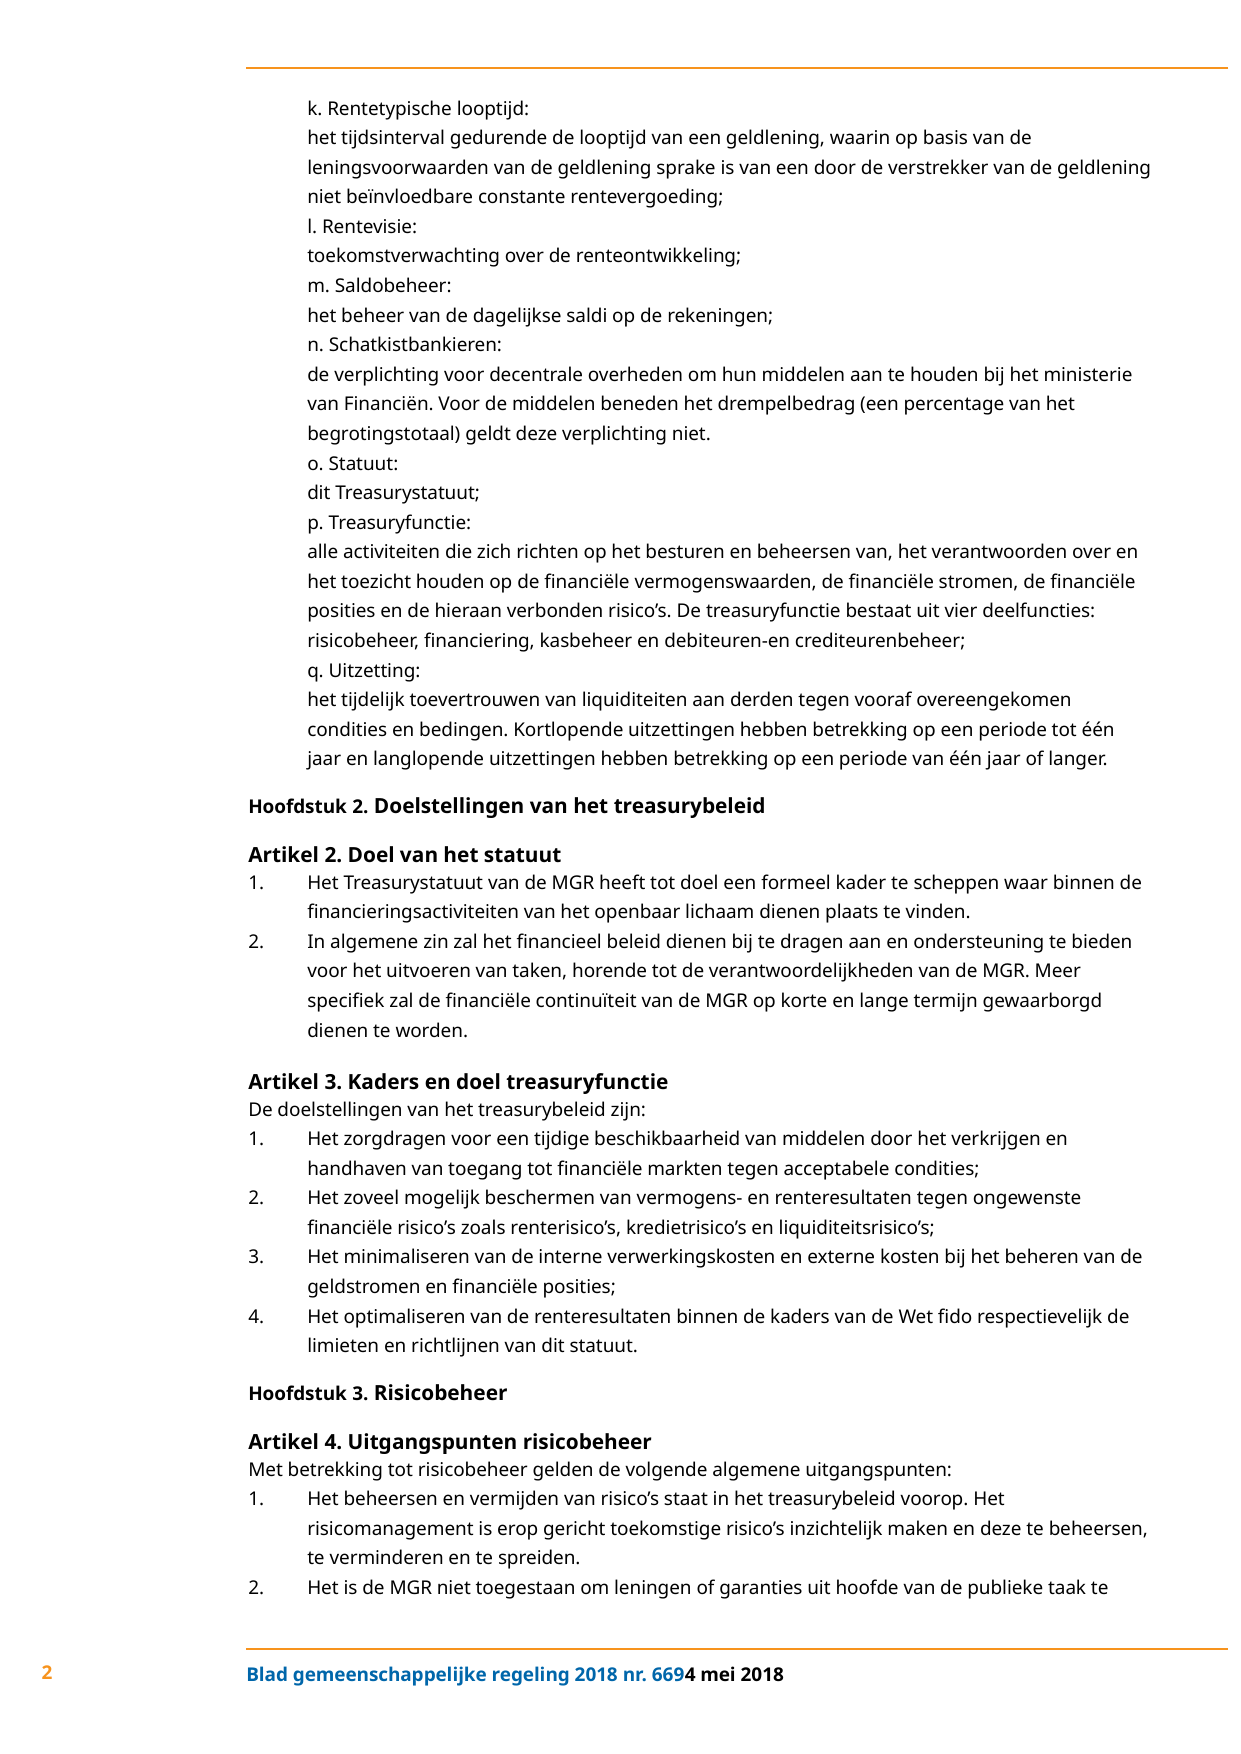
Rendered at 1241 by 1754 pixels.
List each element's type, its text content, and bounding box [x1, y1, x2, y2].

text Met betrekking tot risicobeheer gelden de volgende algemene uitgangspunten: [248, 1456, 1152, 1481]
text Hoofdstuk 3. Risicobeheer [248, 1378, 1152, 1406]
list k. Rentetypische looptijd: [248, 95, 1152, 121]
list toekomstverwachting over de renteontwikkeling; [248, 243, 1152, 268]
list Het zoveel mogelijk beschermen van vermogens- en renteresultaten tegen ongewenste financiële risico’s zoals renterisico’s, kredietrisico’s en liquiditeitsrisico’s; [248, 1184, 1152, 1240]
text Artikel 4. Uitgangspunten risicobeheer [248, 1427, 1152, 1456]
list Het minimaliseren van de interne verwerkingskosten en externe kosten bij het beheren van de geldstromen en financiële posities; [248, 1244, 1152, 1299]
list de verplichting voor decentrale overheden om hun middelen aan te houden bij het ministerie van Financiën. Voor de middelen beneden het drempelbedrag (een percentage van het begrotingstotaal) geldt deze verplichting niet. [248, 361, 1152, 446]
list het tijdelijk toevertrouwen van liquiditeiten aan derden tegen vooraf overeengekomen condities en bedingen. Kortlopende uitzettingen hebben betrekking op een periode tot één jaar en langlopende uitzettingen hebben betrekking op een periode van één jaar of langer. [248, 686, 1152, 771]
list Het Treasurystatuut van de MGR heeft tot doel een formeel kader te scheppen waar binnen de financieringsactiviteiten van het openbaar lichaam dienen plaats te vinden. [248, 869, 1152, 924]
list dit Treasurystatuut; [248, 479, 1152, 505]
list o. Statuut: [248, 450, 1152, 476]
text Artikel 2. Doel van het statuut [248, 841, 1152, 869]
picture [41, 47, 231, 172]
list In algemene zin zal het financieel beleid dienen bij te dragen aan en ondersteuning te bieden voor het uitvoeren van taken, horende tot de verantwoordelijkheden van de MGR. Meer specifiek zal de financiële continuïteit van de MGR op korte en lange termijn gewaarborgd dienen te worden. [248, 928, 1152, 1043]
list m. Saldobeheer: [248, 272, 1152, 298]
list Het optimaliseren van de renteresultaten binnen de kaders van de Wet fido respectievelijk de limieten en richtlijnen van dit statuut. [248, 1303, 1152, 1358]
list het tijdsinterval gedurende de looptijd van een geldlening, waarin op basis van de leningsvoorwaarden van de geldlening sprake is van een door de verstrekker van de geldlening niet beïnvloedbare constante rentevergoeding; [248, 124, 1152, 209]
text De doelstellingen van het treasurybeleid zijn: [248, 1096, 1152, 1121]
list q. Uitzetting: [248, 657, 1152, 683]
text Hoofdstuk 2. Doelstellingen van het treasurybeleid [248, 791, 1152, 820]
list het beheer van de dagelijkse saldi op de rekeningen; [248, 302, 1152, 328]
list Het beheersen en vermijden van risico’s staat in het treasurybeleid voorop. Het risicomanagement is erop gericht toekomstige risico’s inzichtelijk maken en deze te beheersen, te verminderen en te spreiden. [248, 1485, 1152, 1570]
list Het zorgdragen voor een tijdige beschikbaarheid van middelen door het verkrijgen en handhaven van toegang tot financiële markten tegen acceptabele condities; [248, 1125, 1152, 1181]
list p. Treasuryfunctie: [248, 509, 1152, 535]
list l. Rentevisie: [248, 213, 1152, 239]
list n. Schatkistbankieren: [248, 331, 1152, 357]
list Het is de MGR niet toegestaan om leningen of garanties uit hoofde van de publieke taak te [248, 1574, 1152, 1600]
text Artikel 3. Kaders en doel treasuryfunctie [248, 1067, 1152, 1096]
list alle activiteiten die zich richten op het besturen en beheersen van, het verantwoorden over en het toezicht houden op de financiële vermogenswaarden, de financiële stromen, de financiële posities en de hieraan verbonden risico’s. De treasuryfunctie bestaat uit vier deelfuncties: risicobeheer, financiering, kasbeheer en debiteuren-en crediteurenbeheer; [248, 538, 1152, 653]
